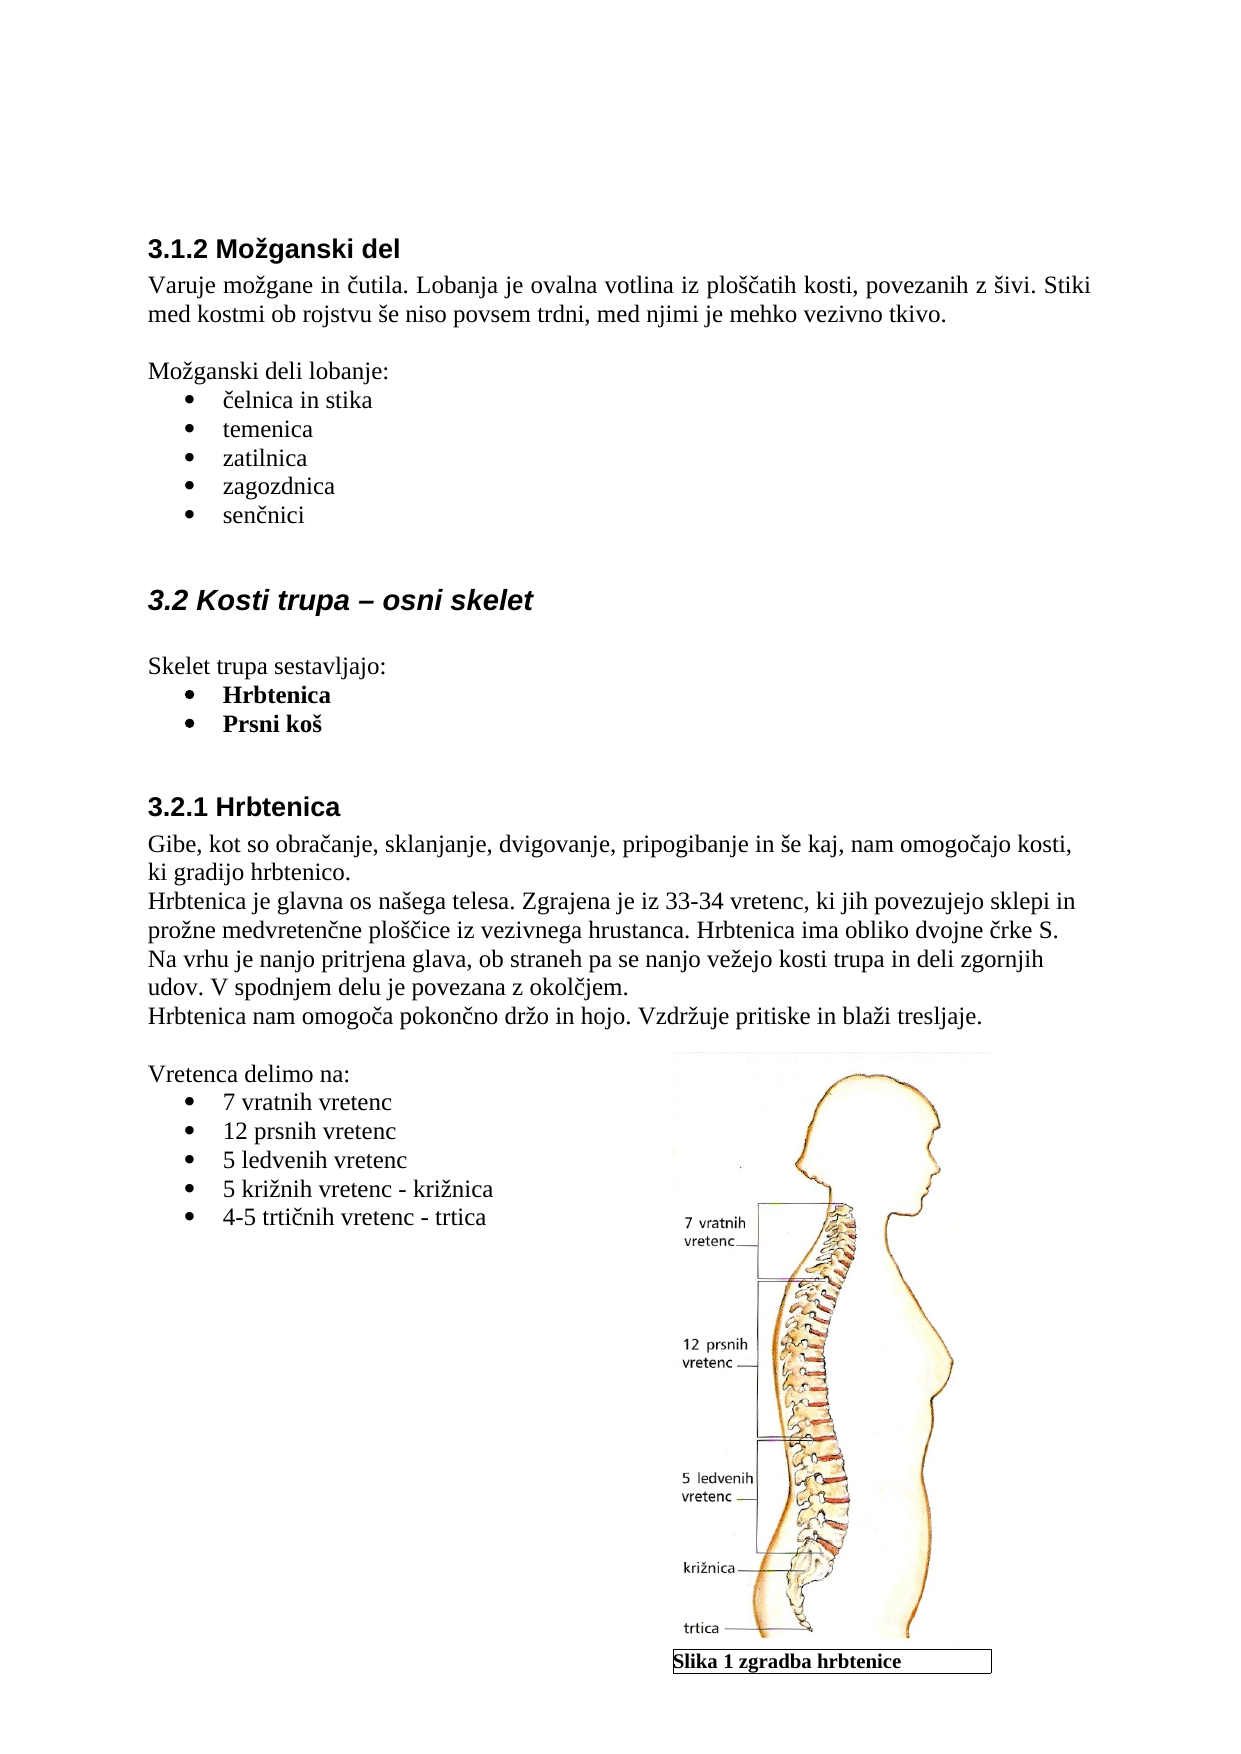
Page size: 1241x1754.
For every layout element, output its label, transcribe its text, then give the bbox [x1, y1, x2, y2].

list [992, 1202, 1093, 1231]
list temenica [185, 414, 1093, 443]
list [992, 1116, 1093, 1145]
text Možganski deli lobanje: [148, 356, 1093, 385]
text Slika 1 zgradba hrbtenice [674, 1650, 991, 1673]
text [992, 1059, 1093, 1087]
subtitle 3.2 Kosti trupa – osni skelet [148, 583, 1093, 616]
list čelnica in stika [185, 385, 1093, 414]
list senčnici [185, 500, 1093, 529]
text Skelet trupa sestavljajo: [148, 651, 1093, 680]
list [992, 1087, 1093, 1116]
list 5 ledvenih vretenc [185, 1145, 672, 1174]
list 12 prsnih vretenc [185, 1116, 672, 1145]
list Hrbtenica [185, 680, 1093, 709]
text Gibe, kot so obračanje, sklanjanje, dvigovanje, pripogibanje in še kaj, nam omogočajo kosti, ki gradijo hrbtenico. [148, 829, 1093, 886]
list Prsni koš [185, 709, 1093, 737]
text Hrbtenica je glavna os našega telesa. Zgrajena je iz 33-34 vretenc, ki jih povezujejo sklepi in prožne medvretenčne ploščice iz vezivnega hrustanca. Hrbtenica ima obliko dvojne črke S. Na vrhu je nanjo pritrjena glava, ob straneh pa se nanjo vežejo kosti trupa in deli zgornjih udov. V spodnjem delu je povezana z okolčjem. [148, 886, 1093, 1001]
text Vretenca delimo na: [148, 1059, 672, 1087]
list zatilnica [185, 443, 1093, 471]
list zagozdnica [185, 471, 1093, 500]
list 4-5 trtičnih vretenc - trtica [185, 1202, 672, 1231]
picture [672, 1052, 992, 1643]
subtitle 3.1.2 Možganski del [148, 233, 1093, 264]
text Varuje možgane in čutila. Lobanja je ovalna votlina iz ploščatih kosti, povezanih z šivi. Stiki med kostmi ob rojstvu še niso povsem trdni, med njimi je mehko vezivno tkivo. [148, 270, 1093, 328]
subtitle 3.2.1 Hrbtenica [148, 791, 1093, 822]
list [992, 1174, 1093, 1202]
text Hrbtenica nam omogoča pokončno držo in hojo. Vzdržuje pritiske in blaži tresljaje. [148, 1001, 1093, 1030]
list [992, 1145, 1093, 1174]
list 5 križnih vretenc - križnica [185, 1174, 672, 1202]
list 7 vratnih vretenc [185, 1087, 672, 1116]
